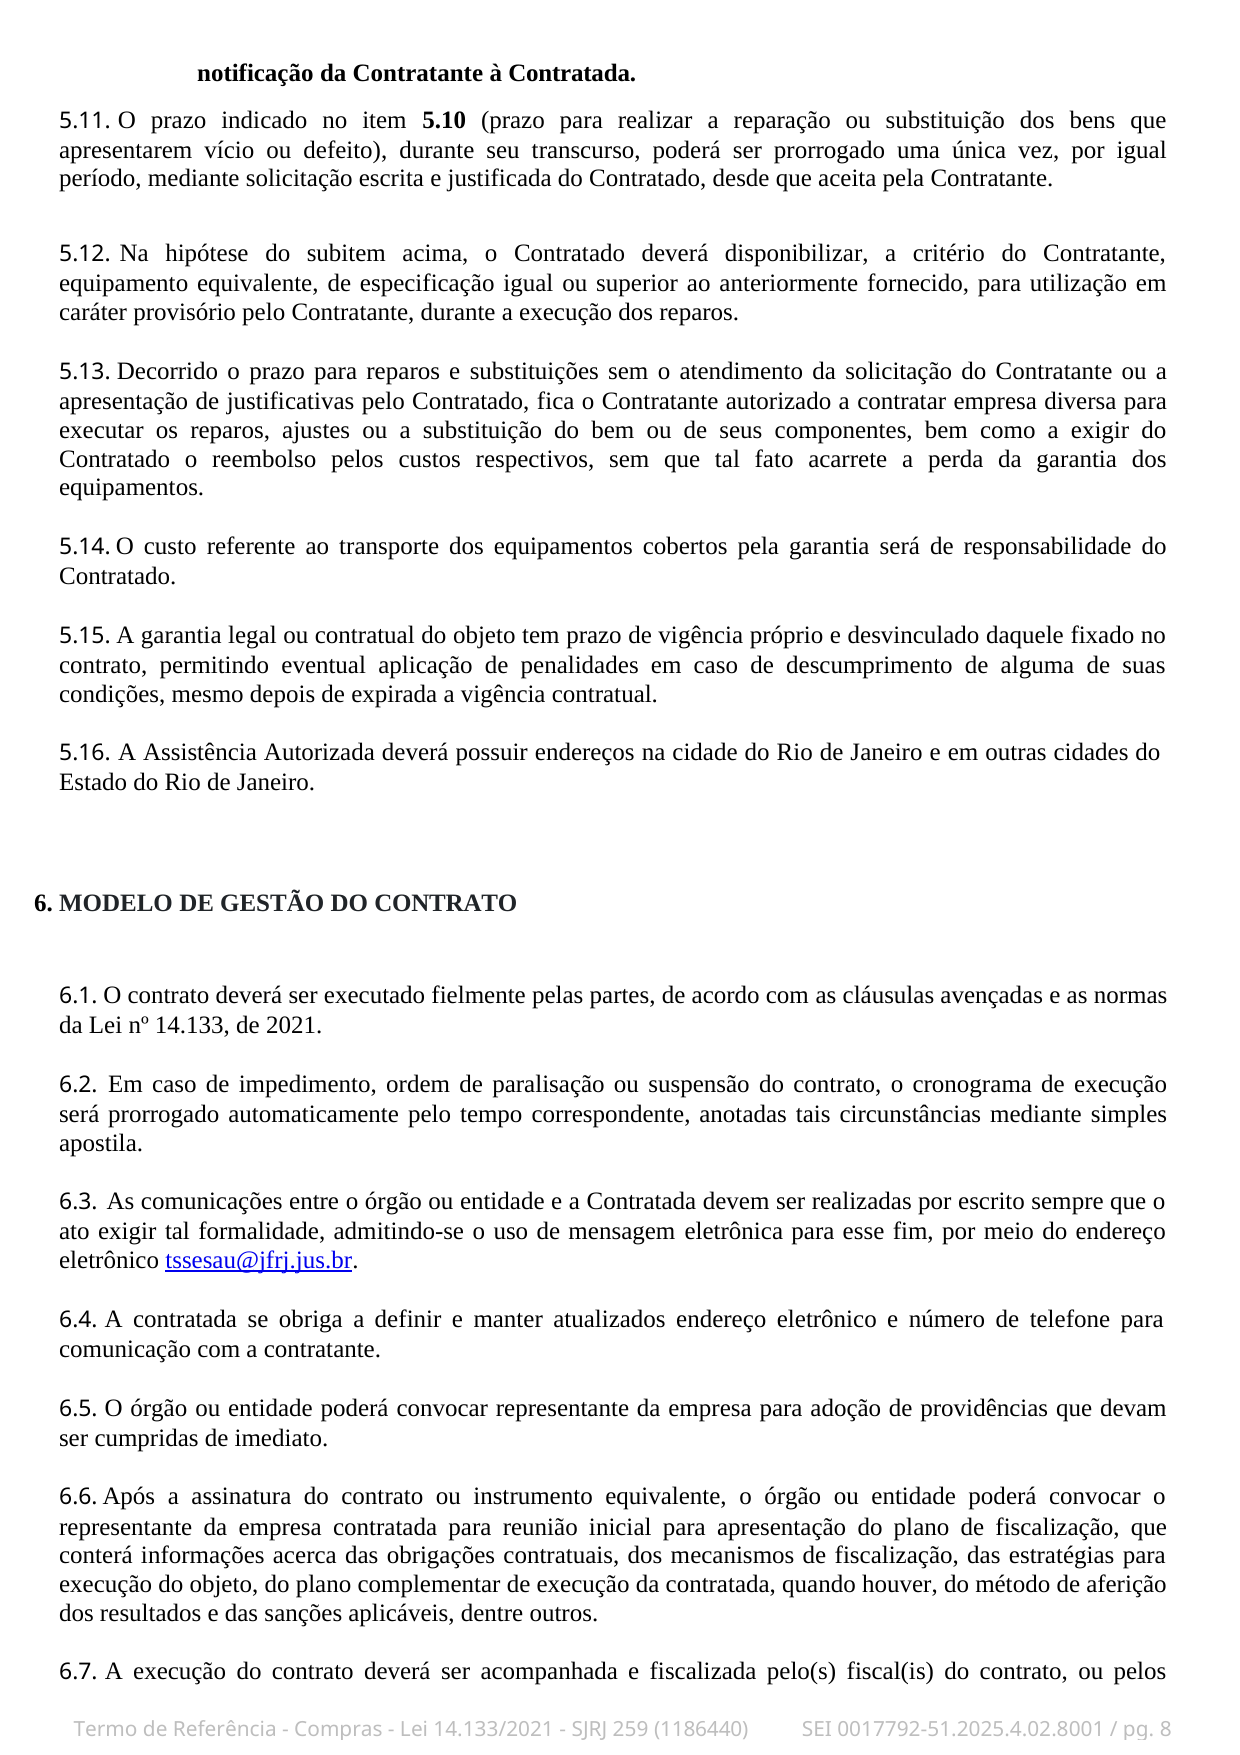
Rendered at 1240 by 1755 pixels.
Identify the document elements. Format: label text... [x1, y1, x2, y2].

list O custo referente ao transporte dos equipamentos cobertos pela garantia será de responsabilidade do Contratado. [59, 530, 1168, 590]
list O contrato deverá ser executado fielmente pelas partes, de acordo com as cláusulas avençadas e as normas da Lei nº 14.133, de 2021. [59, 979, 1168, 1039]
subtitle notificação da Contratante à Contratada. [197, 58, 1181, 87]
list O prazo indicado no item 5.10 (prazo para realizar a reparação ou substituição dos bens que apresentarem vício ou defeito), durante seu transcurso, poderá ser prorrogado uma única vez, por igual período, mediante solicitação escrita e justificada do Contratado, desde que aceita pela Contratante. [59, 103, 1168, 192]
list As comunicações entre o órgão ou entidade e a Contratada devem ser realizadas por escrito sempre que o ato exigir tal formalidade, admitindo-se o uso de mensagem eletrônica para esse fim, por meio do endereço eletrônico tssesau@jfrj.jus.br. [59, 1185, 1167, 1274]
list Após a assinatura do contrato ou instrumento equivalente, o órgão ou entidade poderá convocar o representante da empresa contratada para reunião inicial para apresentação do plano de fiscalização, que conterá informações acerca das obrigações contratuais, dos mecanismos de fiscalização, das estratégias para execução do objeto, do plano complementar de execução da contratada, quando houver, do método de aferição dos resultados e das sanções aplicáveis, dentre outros. [59, 1480, 1168, 1627]
list A garantia legal ou contratual do objeto tem prazo de vigência próprio e desvinculado daquele fixado no contrato, permitindo eventual aplicação de penalidades em caso de descumprimento de alguma de suas condições, mesmo depois de expirada a vigência contratual. [59, 619, 1167, 707]
list Decorrido o prazo para reparos e substituições sem o atendimento da solicitação do Contratante ou a apresentação de justificativas pelo Contratado, fica o Contratante autorizado a contratar empresa diversa para executar os reparos, ajustes ou a substituição do bem ou de seus componentes, bem como a exigir do Contratado o reembolso pelos custos respectivos, sem que tal fato acarrete a perda da garantia dos equipamentos. [59, 355, 1168, 501]
list A contratada se obriga a definir e manter atualizados endereço eletrônico e número de telefone para comunicação com a contratante. [59, 1303, 1165, 1363]
list A Assistência Autorizada deverá possuir endereços na cidade do Rio de Janeiro e em outras cidades do Estado do Rio de Janeiro. [59, 736, 1162, 796]
list MODELO DE GESTÃO DO CONTRATO [34, 888, 1181, 916]
list A execução do contrato deverá ser acompanhada e fiscalizada pelo(s) fiscal(is) do contrato, ou pelos [59, 1655, 1167, 1687]
list Na hipótese do subitem acima, o Contratado deverá disponibilizar, a critério do Contratante, equipamento equivalente, de especificação igual ou superior ao anteriormente fornecido, para utilização em caráter provisório pelo Contratante, durante a execução dos reparos. [59, 237, 1168, 326]
list Em caso de impedimento, ordem de paralisação ou suspensão do contrato, o cronograma de execução será prorrogado automaticamente pelo tempo correspondente, anotadas tais circunstâncias mediante simples apostila. [59, 1068, 1168, 1156]
list O órgão ou entidade poderá convocar representante da empresa para adoção de providências que devam ser cumpridas de imediato. [59, 1391, 1168, 1451]
